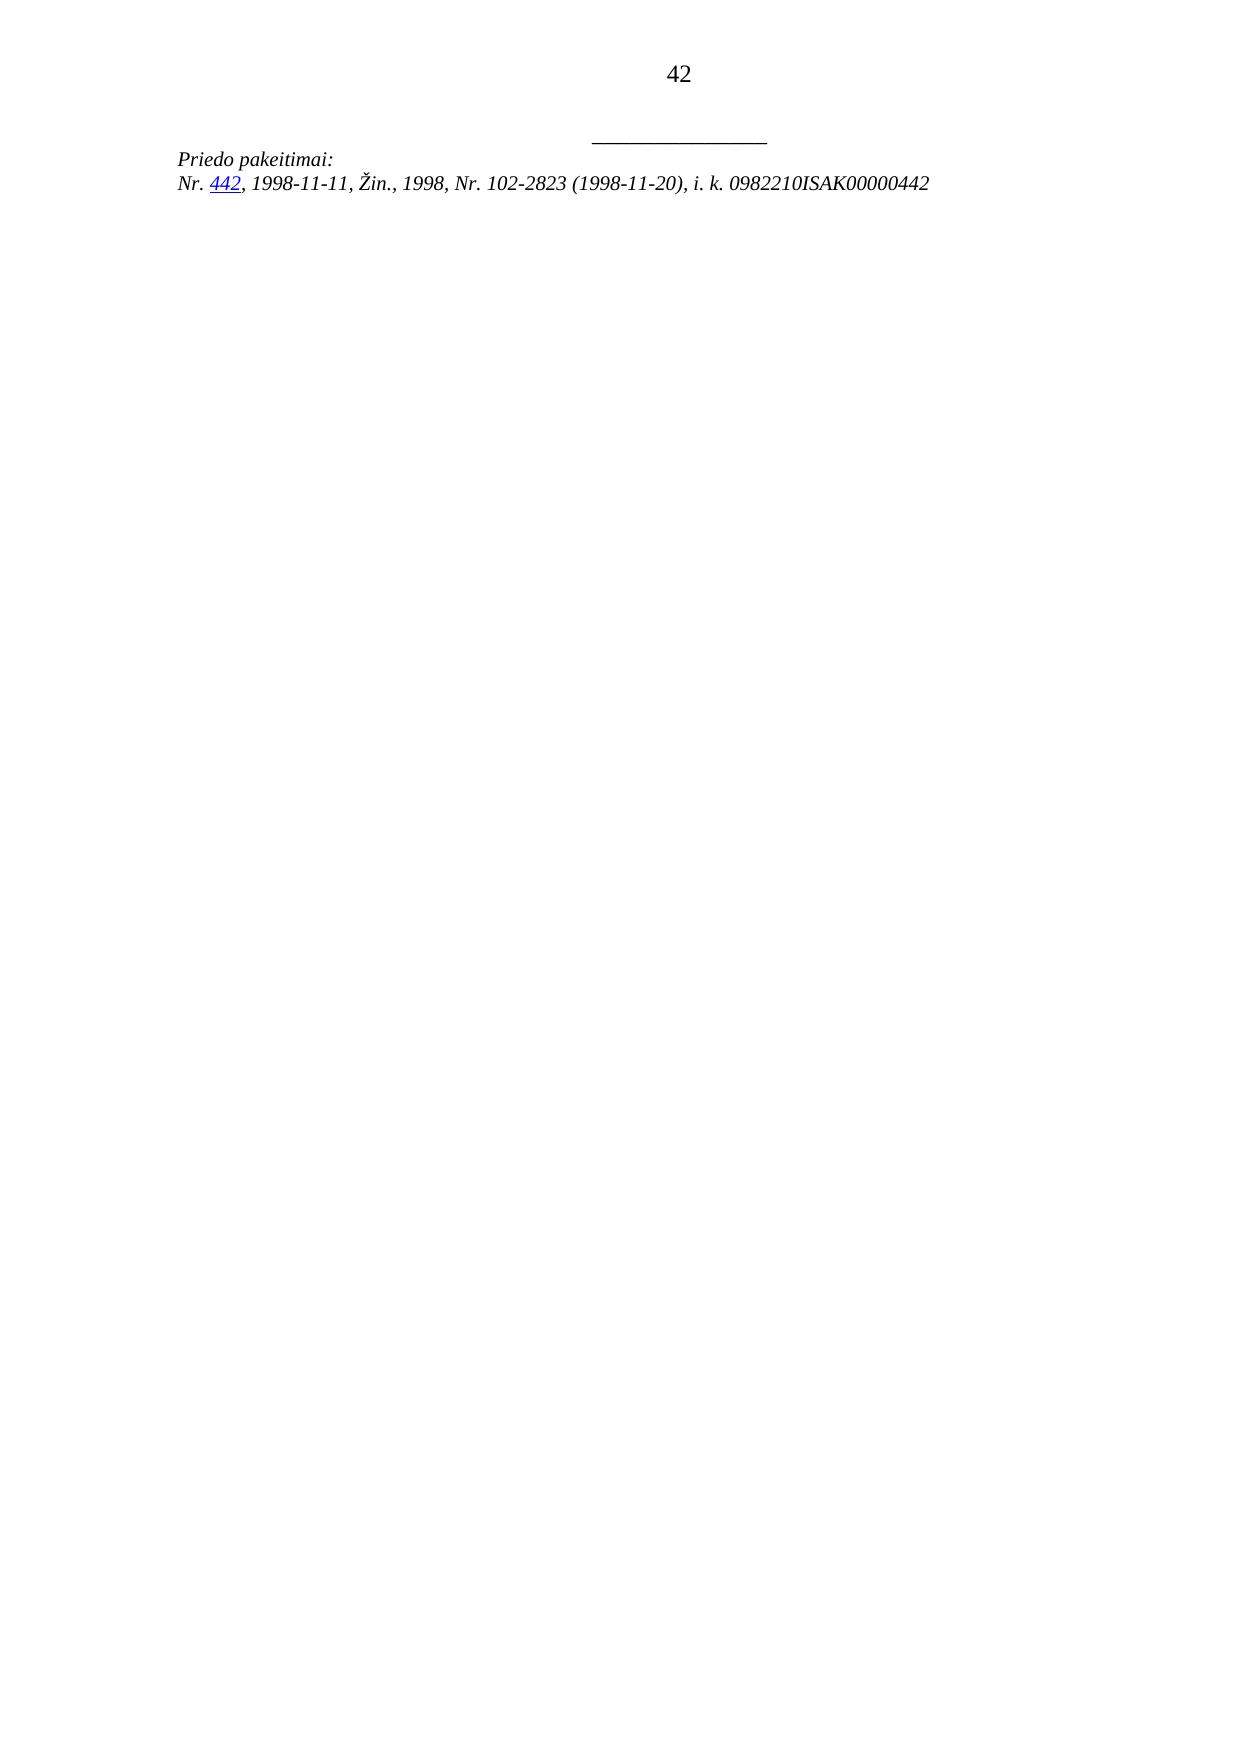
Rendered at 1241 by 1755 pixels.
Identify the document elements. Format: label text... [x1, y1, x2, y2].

text ______________ [177, 118, 1181, 147]
text Priedo pakeitimai: [177, 147, 1181, 171]
text Nr. 442, 1998-11-11, Žin., 1998, Nr. 102-2823 (1998-11-20), i. k. 0982210ISAK00000442 [177, 171, 1181, 195]
